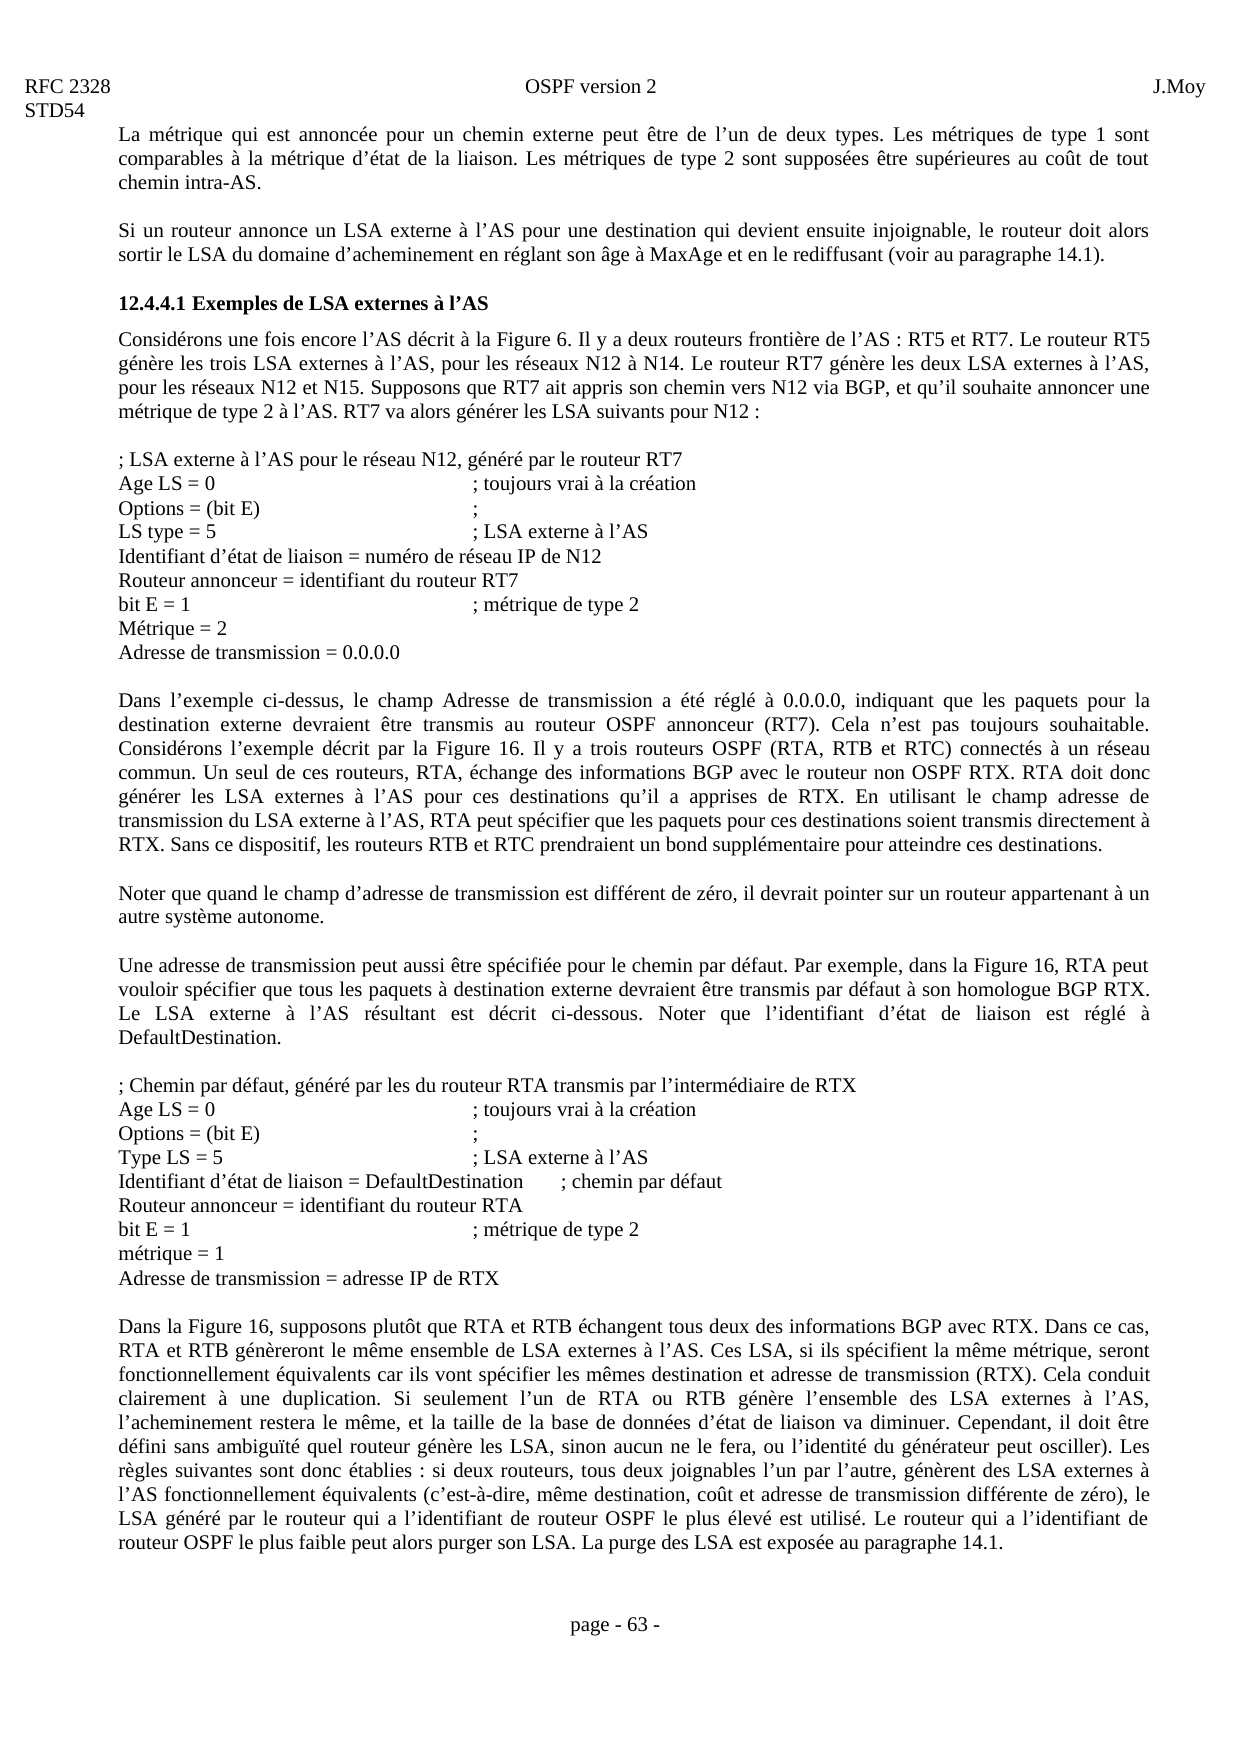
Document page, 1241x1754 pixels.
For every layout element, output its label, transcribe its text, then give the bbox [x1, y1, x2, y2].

text Age LS = 0 ; toujours vrai à la création [118, 1097, 1152, 1121]
text Routeur annonceur = identifiant du routeur RT7 [118, 568, 1152, 592]
text Routeur annonceur = identifiant du routeur RTA [118, 1193, 1152, 1217]
text ; Chemin par défaut, généré par les du routeur RTA transmis par l’intermédiaire de RTX [118, 1073, 1152, 1097]
text Options = (bit E) ; [118, 1121, 1152, 1145]
text Noter que quand le champ d’adresse de transmission est différent de zéro, il devrait pointer sur un routeur appartenant à un autre système autonome. [118, 880, 1152, 928]
text Identifiant d’état de liaison = numéro de réseau IP de N12 [118, 543, 1152, 568]
text Considérons une fois encore l’AS décrit à la Figure 6. Il y a deux routeurs frontière de l’AS : RT5 et RT7. Le routeur RT5 génère les trois LSA externes à l’AS, pour les réseaux N12 à N14. Le routeur RT7 génère les deux LSA externes à l’AS, pour les réseaux N12 et N15. Supposons que RT7 ait appris son chemin vers N12 via BGP, et qu’il souhaite annoncer une métrique de type 2 à l’AS. RT7 va alors générer les LSA suivants pour N12 : [118, 327, 1152, 423]
text Type LS = 5 ; LSA externe à l’AS [118, 1145, 1152, 1169]
text bit E = 1 ; métrique de type 2 [118, 1217, 1152, 1241]
text Dans la Figure 16, supposons plutôt que RTA et RTB échangent tous deux des informations BGP avec RTX. Dans ce cas, RTA et RTB génèreront le même ensemble de LSA externes à l’AS. Ces LSA, si ils spécifient la même métrique, seront fonctionnellement équivalents car ils vont spécifier les mêmes destination et adresse de transmission (RTX). Cela conduit clairement à une duplication. Si seulement l’un de RTA ou RTB génère l’ensemble des LSA externes à l’AS, l’acheminement restera le même, et la taille de la base de données d’état de liaison va diminuer. Cependant, il doit être défini sans ambiguïté quel routeur génère les LSA, sinon aucun ne le fera, ou l’identité du générateur peut osciller). Les règles suivantes sont donc établies : si deux routeurs, tous deux joignables l’un par l’autre, génèrent des LSA externes à l’AS fonctionnellement équivalents (c’est-à-dire, même destination, coût et adresse de transmission différente de zéro), le LSA généré par le routeur qui a l’identifiant de routeur OSPF le plus élevé est utilisé. Le routeur qui a l’identifiant de routeur OSPF le plus faible peut alors purger son LSA. La purge des LSA est exposée au paragraphe 14.1. [118, 1313, 1152, 1554]
text 12.4.4.1 Exemples de LSA externes à l’AS [118, 290, 1152, 314]
text Identifiant d’état de liaison = DefaultDestination ; chemin par défaut [118, 1169, 1152, 1193]
text Options = (bit E) ; [118, 495, 1152, 519]
text Dans l’exemple ci-dessus, le champ Adresse de transmission a été réglé à 0.0.0.0, indiquant que les paquets pour la destination externe devraient être transmis au routeur OSPF annonceur (RT7). Cela n’est pas toujours souhaitable. Considérons l’exemple décrit par la Figure 16. Il y a trois routeurs OSPF (RTA, RTB et RTC) connectés à un réseau commun. Un seul de ces routeurs, RTA, échange des informations BGP avec le routeur non OSPF RTX. RTA doit donc générer les LSA externes à l’AS pour ces destinations qu’il a apprises de RTX. En utilisant le champ adresse de transmission du LSA externe à l’AS, RTA peut spécifier que les paquets pour ces destinations soient transmis directement à RTX. Sans ce dispositif, les routeurs RTB et RTC prendraient un bond supplémentaire pour atteindre ces destinations. [118, 688, 1152, 856]
text ; LSA externe à l’AS pour le réseau N12, généré par le routeur RT7 [118, 447, 1152, 471]
text métrique = 1 [118, 1241, 1152, 1265]
text Age LS = 0 ; toujours vrai à la création [118, 471, 1152, 495]
text Adresse de transmission = 0.0.0.0 [118, 640, 1152, 664]
text Si un routeur annonce un LSA externe à l’AS pour une destination qui devient ensuite injoignable, le routeur doit alors sortir le LSA du domaine d’acheminement en réglant son âge à MaxAge et en le rediffusant (voir au paragraphe 14.1). [118, 218, 1152, 266]
text LS type = 5 ; LSA externe à l’AS [118, 519, 1152, 543]
text Adresse de transmission = adresse IP de RTX [118, 1265, 1152, 1289]
text La métrique qui est annoncée pour un chemin externe peut être de l’un de deux types. Les métriques de type 1 sont comparables à la métrique d’état de la liaison. Les métriques de type 2 sont supposées être supérieures au coût de tout chemin intra-AS. [118, 122, 1152, 194]
text bit E = 1 ; métrique de type 2 [118, 592, 1152, 616]
text Une adresse de transmission peut aussi être spécifiée pour le chemin par défaut. Par exemple, dans la Figure 16, RTA peut vouloir spécifier que tous les paquets à destination externe devraient être transmis par défaut à son homologue BGP RTX. Le LSA externe à l’AS résultant est décrit ci-dessous. Noter que l’identifiant d’état de liaison est réglé à DefaultDestination. [118, 953, 1152, 1049]
text Métrique = 2 [118, 616, 1152, 640]
